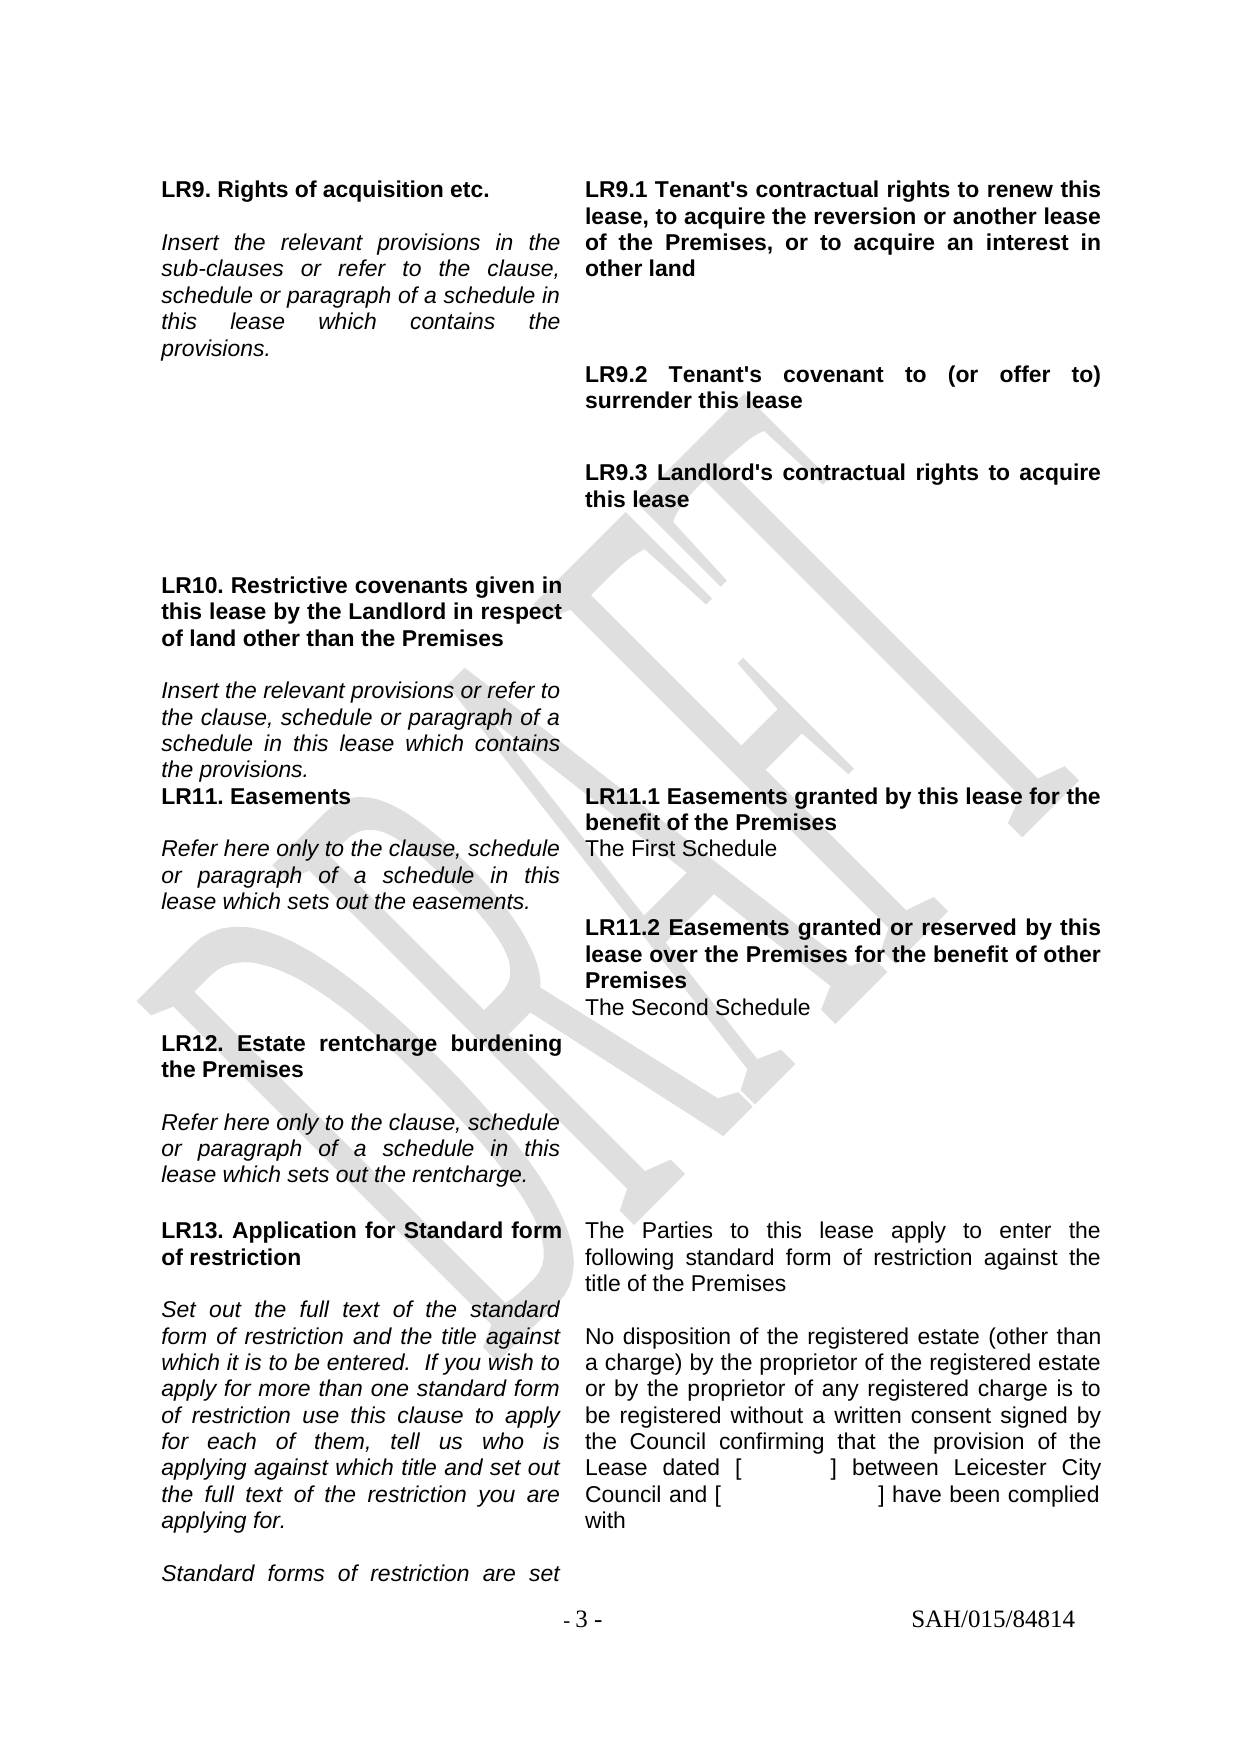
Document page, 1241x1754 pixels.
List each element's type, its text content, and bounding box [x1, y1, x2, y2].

table_cell [150, 1008, 195, 1030]
table_cell LR12. Estate rentcharge burdening the Premises Refer here only to the clause, schedule or paragraph of a schedule in this lease which sets out the rentcharge. [412, 1030, 574, 1217]
table_cell LR13. Application for Standard form of restriction Set out the full text of the standard form of restriction and the title against which it is to be entered. If you wish to apply for more than one standard form of restriction use this clause to apply for each of them, tell us who is applying against which title and set out the full text of the restriction you are applying for. Standard forms of restriction are set [150, 1217, 574, 1586]
table_cell LR11.1 Easements granted by this lease for the benefit of the Premises The First Schedule [574, 786, 686, 914]
table_cell LR9.3 Landlord's contractual rights to acquire this lease [724, 459, 1113, 572]
table_cell LR11.1 Easements granted by this lease for the benefit of the Premises The First Schedule [615, 783, 873, 914]
table_cell [150, 459, 574, 572]
table_cell [514, 1013, 556, 1030]
table_cell LR12. Estate rentcharge burdening the Premises Refer here only to the clause, schedule or paragraph of a schedule in this lease which sets out the rentcharge. [150, 1030, 382, 1217]
table_cell [833, 572, 1113, 783]
table_cell LR11.1 Easements granted by this lease for the benefit of the Premises The First Schedule [574, 849, 625, 914]
table_cell LR9.3 Landlord's contractual rights to acquire this lease [616, 550, 668, 572]
table_cell LR11.2 Easements granted or reserved by this lease over the Premises for the benefit of other Premises The Second Schedule [574, 914, 716, 1030]
table_cell [574, 615, 742, 783]
table_cell LR11.2 Easements granted or reserved by this lease over the Premises for the benefit of other Premises The Second Schedule [667, 914, 1113, 1030]
table_cell LR12. Estate rentcharge burdening the Premises Refer here only to the clause, schedule or paragraph of a schedule in this lease which sets out the rentcharge. [234, 1030, 533, 1217]
table_cell [512, 914, 574, 1007]
table_cell [592, 572, 1006, 783]
table_cell [196, 963, 368, 1030]
table_cell LR11.2 Easements granted or reserved by this lease over the Premises for the benefit of other Premises The Second Schedule [785, 914, 888, 965]
table_cell LR10. Restrictive covenants given in this lease by the Landlord in respect of land other than the Premises Insert the relevant provisions or refer to the clause, schedule or paragraph of a schedule in this lease which contains the provisions. [150, 572, 574, 783]
table_header LR9. Rights of acquisition etc. Insert the relevant provisions in the sub-clauses or refer to the clause, schedule or paragraph of a schedule in this lease which contains the provisions. [150, 176, 574, 361]
table_cell [150, 361, 574, 459]
table_cell LR9.3 Landlord's contractual rights to acquire this lease [674, 481, 795, 572]
table_cell LR11. Easements Refer here only to the clause, schedule or paragraph of a schedule in this lease which sets out the easements. [150, 783, 574, 914]
table_cell LR9.3 Landlord's contractual rights to acquire this lease [574, 459, 704, 572]
table_cell LR9.2 Tenant's covenant to (or offer to) surrender this lease [574, 361, 1113, 459]
table_cell LR11.1 Easements granted by this lease for the benefit of the Premises The First Schedule [780, 783, 1113, 914]
table_cell The Parties to this lease apply to enter the following standard form of restriction against the title of the Premises No disposition of the registered estate (other than a charge) by the proprietor of the registered estate or by the proprietor of any registered charge is to be registered without a written consent signed by the Council confirming that the provision of the Lease dated [ ] between Leicester City Council and [ ] have been complied with [574, 1217, 1113, 1586]
table_cell [574, 1137, 626, 1217]
table_cell [389, 914, 510, 1009]
table_header LR9.1 Tenant's contractual rights to renew this lease, to acquire the reversion or another lease of the Premises, or to acquire an interest in other land [574, 176, 1113, 361]
table_cell LR12. Estate rentcharge burdening the Premises Refer here only to the clause, schedule or paragraph of a schedule in this lease which sets out the rentcharge. [509, 1030, 574, 1099]
table_cell [150, 914, 467, 1030]
table_cell [574, 1030, 1113, 1217]
